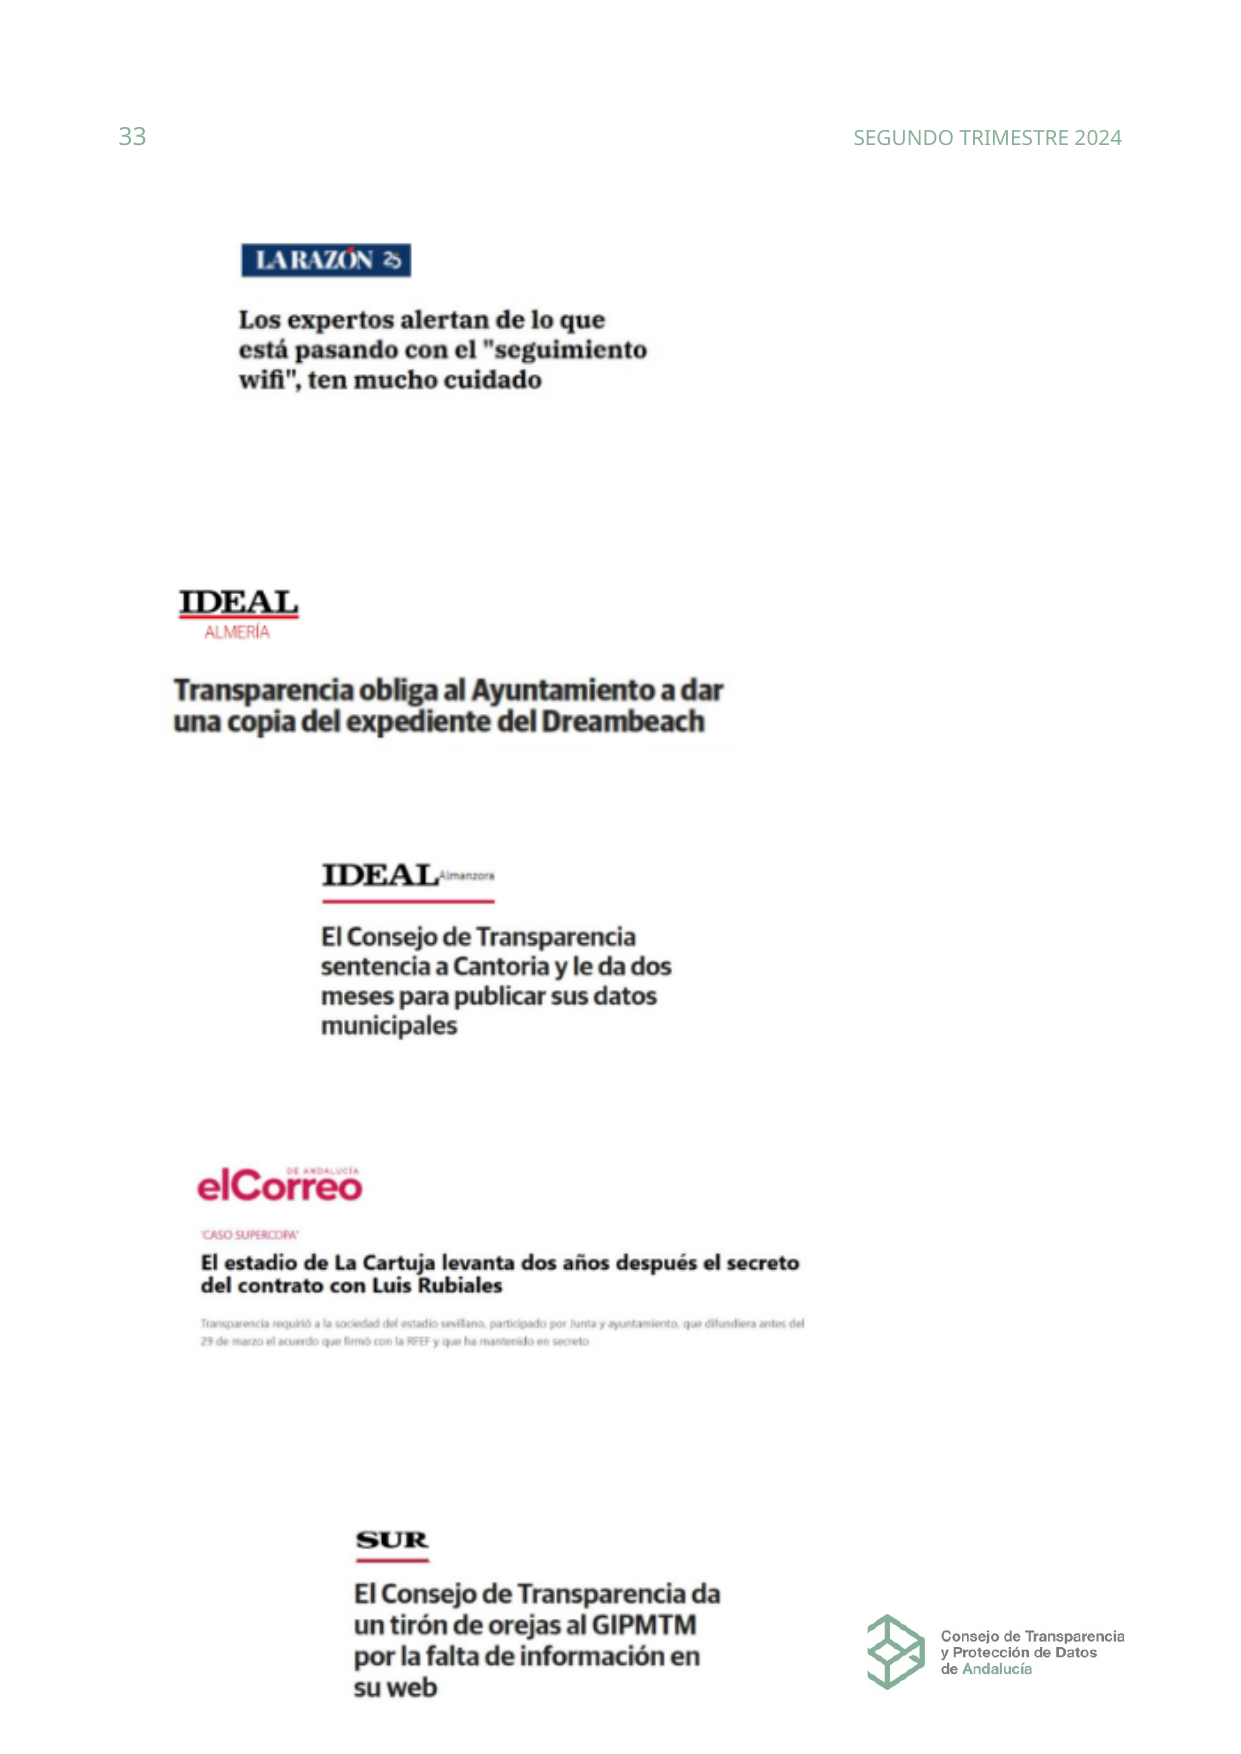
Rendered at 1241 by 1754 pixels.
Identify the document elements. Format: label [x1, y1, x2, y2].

picture [120, 217, 1142, 1754]
